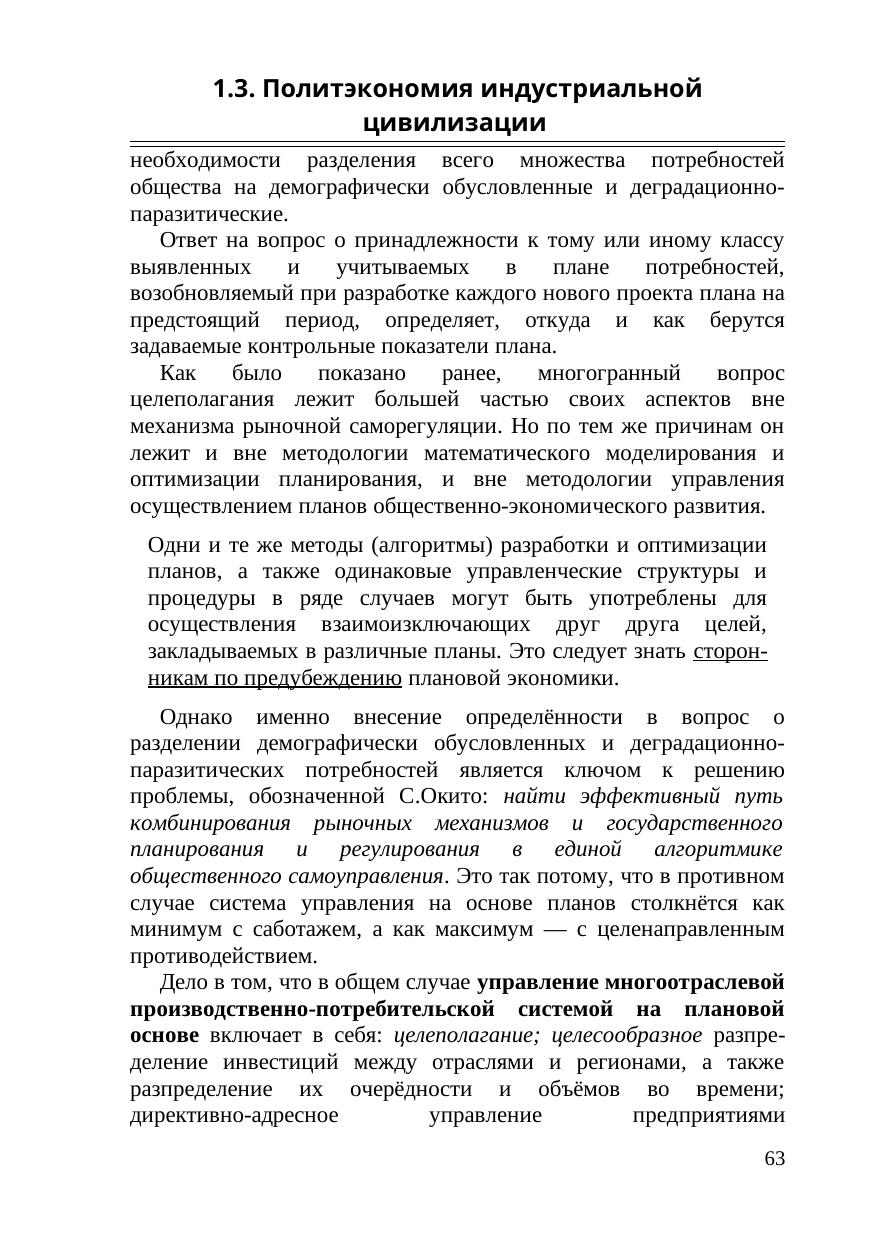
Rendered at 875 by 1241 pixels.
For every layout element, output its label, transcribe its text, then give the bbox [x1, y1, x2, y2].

text Однако именно внесение определённости в вопрос о разделении демографически обусловленных и деградационно-паразити­ческих потребностей является ключом к решению проблемы, обозначенной С.Окито: найти эффективный путь комбинирования рыночных механизмов и государственного планирования и регулирования в единой алгоритмике общественного самоуправления. Это так потому, что в противном случае система управления на основе планов столкнётся как минимум с саботажем, а как максимум — с целенаправленным противодействием. [130, 702, 785, 968]
text Дело в том, что в общем случае управление многоотраслевой производственно-потребительской системой на плановой основе вклю­чает в себя: целеполагание; целесообразное разпре­деле­ние инвестиций между отраслями и регионами, а также разпределение их очерёдности и объёмов во времени; директивно-адресное управление пред­приятиями [130, 968, 785, 1127]
text Ответ на вопрос о принадлежности к тому или иному классу выявленных и учитываемых в плане потребностей, возобновляемый при разработке каждого нового проекта плана на предстоящий период, определяет, откуда и как берутся задаваемые контрольные показатели плана. [130, 226, 785, 359]
text Как было показано ранее, многогранный вопрос целеполагания лежит большей частью своих аспектов вне механизма рыночной саморегуляции. Но по тем же причинам он лежит и вне методологии математического моделирования и оптимизации планирования, и вне методологии управления осуществлением планов общественно-экономи­чес­кого развития. [130, 359, 785, 518]
text необходимости разделения всего множества потребностей общества на демографически обусловленные и деградационно-парази­ти­ческие. [130, 147, 785, 226]
text Одни и те же методы (алгоритмы) разработки и оптимизации планов, а также одинаковые управленческие структуры и процедуры в ряде случаев могут быть употреблены для осуществления вза­имоизключающих друг друга целей, закладываемых в различные планы. Это следует знать сторон­никам по предубеждению плановой экономики. [148, 531, 768, 690]
